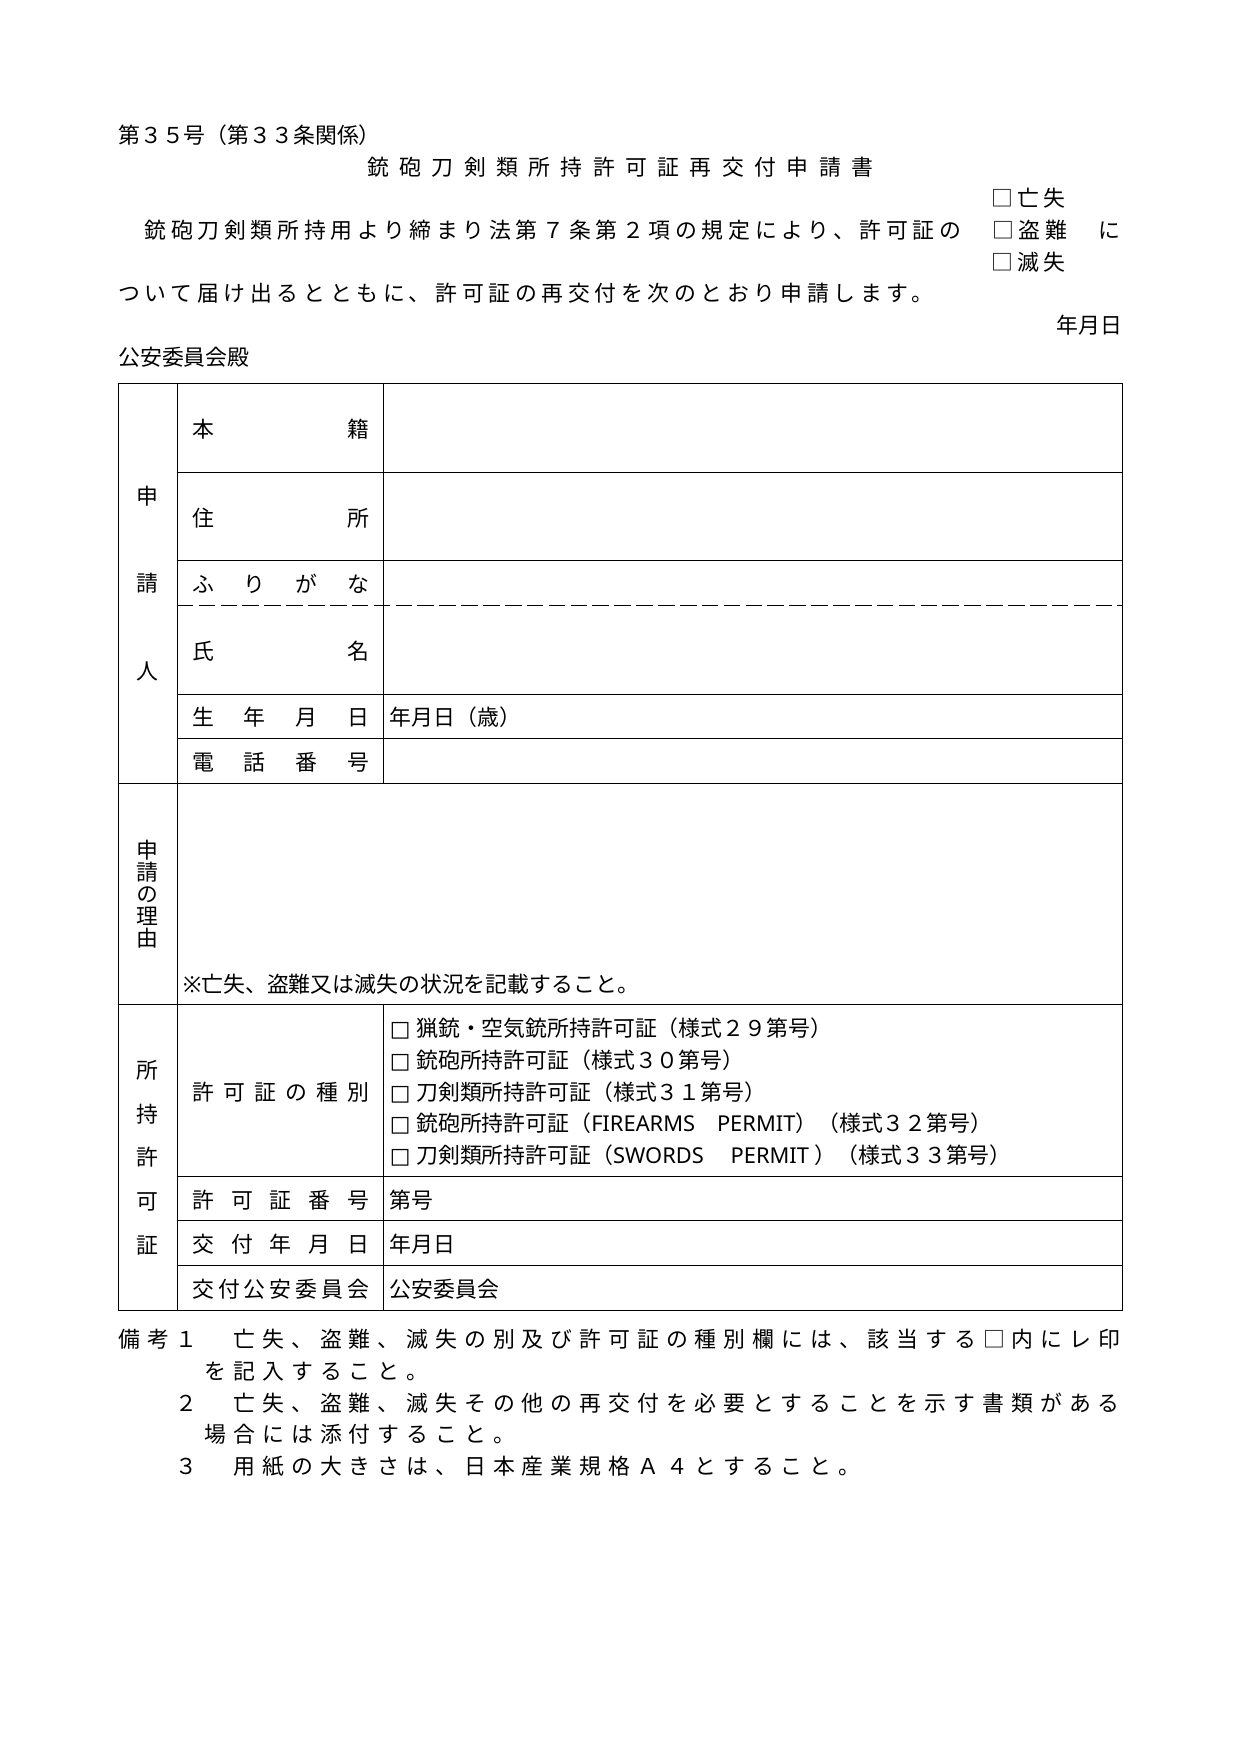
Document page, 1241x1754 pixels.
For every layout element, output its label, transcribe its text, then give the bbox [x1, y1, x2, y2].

table_cell 第号 [384, 1177, 1122, 1220]
table_cell 交付公安委員会 [178, 1266, 383, 1309]
text 銃砲刀剣類所持用より締まり法第７条第２項の規定により、許可証の □盗難 に [118, 213, 1122, 245]
text ついて届け出るとともに、許可証の再交付を次のとおり申請します。 [118, 276, 1122, 308]
text を記入すること。 [118, 1354, 1122, 1386]
table_cell 公安委員会 [384, 1266, 1122, 1309]
table_cell 年月日 [384, 1221, 1122, 1265]
table_cell 申請の理由 [119, 784, 177, 1004]
table_cell [384, 605, 1122, 693]
text 年月日 [118, 308, 1122, 340]
table_cell [384, 561, 1122, 605]
table_header 本籍 [178, 384, 383, 472]
text ３ 用紙の大きさは、日本産業規格Ａ４とすること。 [118, 1449, 1122, 1481]
table_cell □ 猟銃・空気銃所持許可証（様式２９第号） □ 銃砲所持許可証（様式３０第号） □ 刀剣類所持許可証（様式３１第号） □ 銃砲所持許可証（FIREARMS PERMIT）（様式３２第号） □ 刀剣類所持許可証（SWORDS PERMIT ）（様式３３第号） [384, 1005, 1122, 1176]
table_cell 所 持 許 可 証 [119, 1005, 177, 1309]
table_header [384, 384, 1122, 472]
table_cell 交付年月日 [178, 1221, 383, 1265]
text 銃砲刀剣類所持許可証再交付申請書 [118, 150, 1122, 181]
table_cell 氏名 [178, 605, 383, 693]
table_cell [178, 784, 1122, 960]
text 場合には添付すること。 [118, 1417, 1122, 1449]
text 第３５号（第３３条関係） [118, 118, 1122, 150]
table_cell ※亡失、盗難又は滅失の状況を記載すること。 [178, 960, 1122, 1004]
table_cell 電話番号 [178, 739, 383, 783]
table_cell 年月日（歳） [384, 695, 1122, 738]
text □滅失 [118, 245, 1122, 276]
table_cell [384, 739, 1122, 783]
text 公安委員会殿 [118, 340, 1122, 371]
table_header 申 請 人 [119, 384, 177, 783]
table_cell 許可証番号 [178, 1177, 383, 1220]
table_cell [384, 473, 1122, 560]
text ２ 亡失、盗難、滅失その他の再交付を必要とすることを示す書類がある [118, 1386, 1122, 1417]
table_cell ふりがな [178, 561, 383, 605]
text □亡失 [118, 181, 1122, 213]
table_cell 住所 [178, 473, 383, 560]
text 備考１ 亡失、盗難、滅失の別及び許可証の種別欄には、該当する□内にレ印 [118, 1322, 1122, 1354]
table_cell 生年月日 [178, 695, 383, 738]
table_cell 許可証の種別 [178, 1005, 383, 1176]
